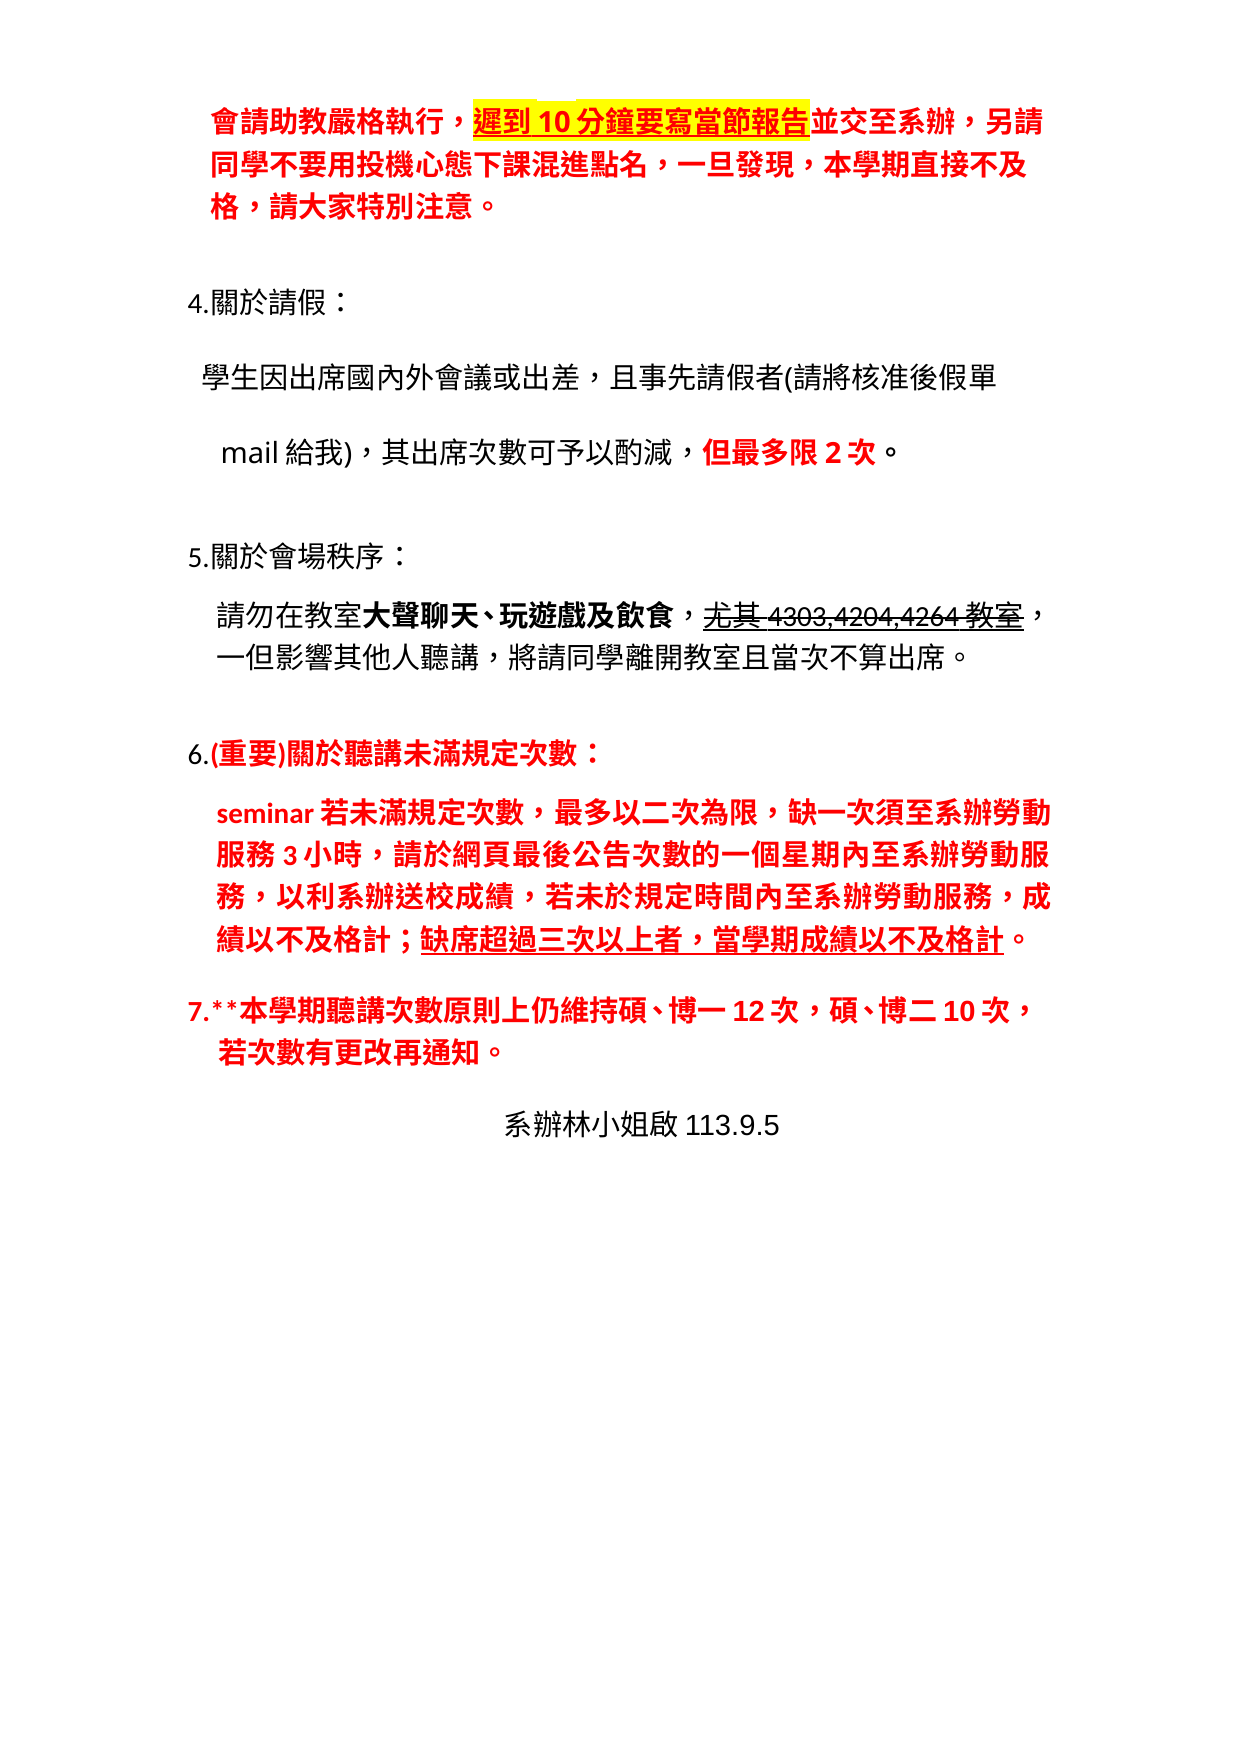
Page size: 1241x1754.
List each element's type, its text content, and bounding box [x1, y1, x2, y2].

text 會請助教嚴格執行，遲到10分鐘要寫當節報告並交至系辦，另請同學不要用投機心態下課混進點名，一旦發現，本學期直接不及格，請大家特別注意。 [211, 99, 1053, 226]
text 5.關於會場秩序： [187, 517, 1053, 592]
text 系辦林小姐啟113.9.5 [187, 1102, 1053, 1144]
text 7.**本學期聽講次數原則上仍維持碩、博一12次，碩、博二10次， [187, 988, 1053, 1030]
text 4.關於請假： [187, 263, 1053, 338]
text 6.(重要)關於聽講未滿規定次數： [187, 714, 1053, 789]
text 請勿在教室大聲聊天、玩遊戲及飲食，尤其4303,4204,4264教室，一但影響其他人聽講，將請同學離開教室且當次不算出席。 [216, 592, 1053, 677]
text seminar若未滿規定次數，最多以二次為限，缺一次須至系辦勞動服務3小時，請於網頁最後公告次數的一個星期內至系辦勞動服務，以利系辦送校成績，若未於規定時間內至系辦勞動服務，成績以不及格計；缺席超過三次以上者，當學期成績以不及格計。 [216, 789, 1053, 959]
text 學生因出席國內外會議或出差，且事先請假者(請將核准後假單mail給我)，其出席次數可予以酌減，但最多限2次。 [187, 338, 1053, 488]
text 若次數有更改再通知。 [187, 1030, 1053, 1072]
